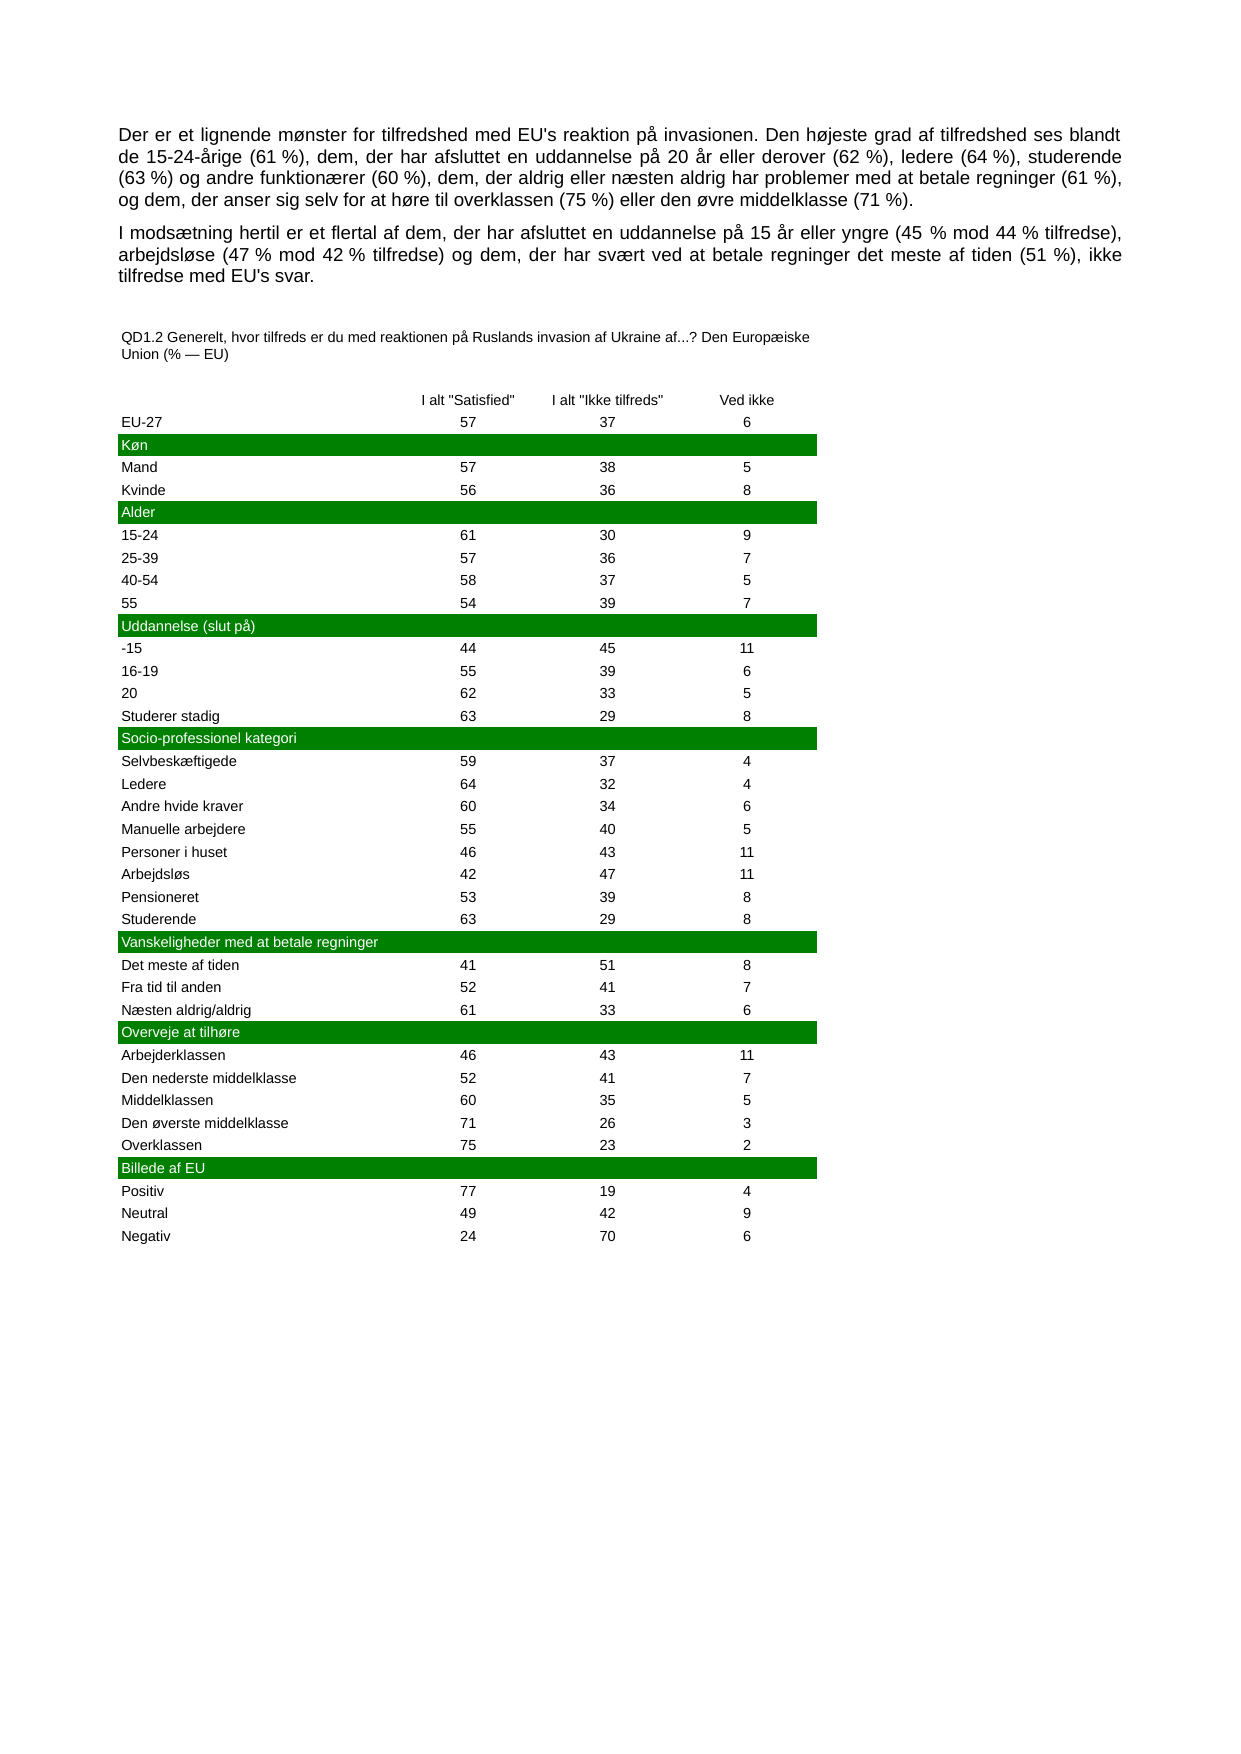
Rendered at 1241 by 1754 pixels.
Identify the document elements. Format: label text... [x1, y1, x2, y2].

table_cell [398, 1021, 538, 1044]
table_cell 15-24 [118, 524, 398, 546]
table_cell 11 [677, 840, 817, 863]
table_cell Andre hvide kraver [118, 795, 398, 818]
table_cell [677, 366, 817, 388]
table_cell 4 [677, 1179, 817, 1202]
table_cell Middelklassen [118, 1089, 398, 1112]
table_cell 11 [677, 863, 817, 886]
table_cell [677, 614, 817, 637]
table_cell [398, 434, 538, 456]
table_cell Neutral [118, 1202, 398, 1224]
table_cell [398, 727, 538, 750]
table_cell 4 [677, 773, 817, 795]
table_cell 57 [398, 546, 538, 569]
table_cell Vanskeligheder med at betale regninger [118, 931, 398, 953]
table_cell 51 [538, 953, 677, 976]
table_cell 57 [398, 456, 538, 479]
table_cell 59 [398, 750, 538, 772]
table_cell 55 [398, 660, 538, 682]
table_cell 6 [677, 999, 817, 1021]
table_cell I alt "Satisfied" [398, 388, 538, 411]
table_cell [677, 501, 817, 524]
table_cell 63 [398, 705, 538, 727]
table_cell 47 [538, 863, 677, 886]
table_cell Socio-professionel kategori [118, 727, 398, 750]
table_cell Overklassen [118, 1134, 398, 1157]
table_header QD1.2 Generelt, hvor tilfreds er du med reaktionen på Ruslands invasion af Ukraine af...? Den Europæiske Union (% — EU) [118, 326, 817, 366]
table_cell Selvbeskæftigede [118, 750, 398, 772]
table_cell 30 [538, 524, 677, 546]
table_cell 33 [538, 999, 677, 1021]
table_cell 4 [677, 750, 817, 772]
table_cell 8 [677, 705, 817, 727]
table_cell 7 [677, 592, 817, 614]
table_cell 61 [398, 524, 538, 546]
table_cell Arbejderklassen [118, 1044, 398, 1066]
table_cell 24 [398, 1225, 538, 1247]
table_cell [677, 434, 817, 456]
table_cell [538, 1021, 677, 1044]
table_cell 16-19 [118, 660, 398, 682]
table_cell Kvinde [118, 479, 398, 501]
table_cell 40-54 [118, 569, 398, 592]
table_cell 33 [538, 682, 677, 705]
table_cell 40 [538, 818, 677, 840]
table_cell 39 [538, 886, 677, 908]
text Der er et lignende mønster for tilfredshed med EU's reaktion på invasionen. Den højeste grad af tilfredshed ses blandt de 15-24-årige (61 %), dem, der har afsluttet en uddannelse på 20 år eller derover (62 %), ledere (64 %), studerende (63 %) og andre funktionærer (60 %), dem, der aldrig eller næsten aldrig har problemer med at betale regninger (61 %), og dem, der anser sig selv for at høre til overklassen (75 %) eller den øvre middelklasse (71 %). [118, 124, 1122, 210]
table_cell 5 [677, 456, 817, 479]
table_cell [538, 501, 677, 524]
table_cell 7 [677, 546, 817, 569]
table_cell 54 [398, 592, 538, 614]
table_cell 44 [398, 637, 538, 659]
table_cell 75 [398, 1134, 538, 1157]
table_cell Studerer stadig [118, 705, 398, 727]
table_cell [677, 931, 817, 953]
table_cell 56 [398, 479, 538, 501]
table_cell Billede af EU [118, 1157, 398, 1179]
table_cell 32 [538, 773, 677, 795]
table_cell 37 [538, 569, 677, 592]
table_cell [538, 434, 677, 456]
table_cell 43 [538, 1044, 677, 1066]
table_cell 45 [538, 637, 677, 659]
table_cell Negativ [118, 1225, 398, 1247]
table_cell 60 [398, 1089, 538, 1112]
table_cell 5 [677, 682, 817, 705]
table_cell 3 [677, 1112, 817, 1134]
table_cell 57 [398, 411, 538, 433]
table_cell 20 [118, 682, 398, 705]
table_cell 8 [677, 953, 817, 976]
table_cell Uddannelse (slut på) [118, 614, 398, 637]
table_cell Det meste af tiden [118, 953, 398, 976]
table_cell Arbejdsløs [118, 863, 398, 886]
table_cell 37 [538, 411, 677, 433]
table_cell Næsten aldrig/aldrig [118, 999, 398, 1021]
table_cell 62 [398, 682, 538, 705]
table_cell 5 [677, 569, 817, 592]
table_cell Personer i huset [118, 840, 398, 863]
table_cell Mand [118, 456, 398, 479]
table_cell [118, 366, 398, 388]
table_cell [677, 1157, 817, 1179]
table_cell [118, 388, 398, 411]
table_cell 6 [677, 795, 817, 818]
table_cell 6 [677, 660, 817, 682]
table_cell 64 [398, 773, 538, 795]
table_cell 9 [677, 524, 817, 546]
table_cell 52 [398, 1066, 538, 1089]
table_cell 37 [538, 750, 677, 772]
table_cell 8 [677, 479, 817, 501]
table_cell 39 [538, 592, 677, 614]
table_cell 8 [677, 908, 817, 931]
table_cell 7 [677, 976, 817, 998]
table_cell 42 [398, 863, 538, 886]
table_cell [538, 931, 677, 953]
table_cell [538, 614, 677, 637]
table_cell 5 [677, 1089, 817, 1112]
table_cell Køn [118, 434, 398, 456]
table_cell [398, 931, 538, 953]
table_cell 9 [677, 1202, 817, 1224]
table_cell -15 [118, 637, 398, 659]
table_cell Ledere [118, 773, 398, 795]
table_cell 71 [398, 1112, 538, 1134]
table_cell 19 [538, 1179, 677, 1202]
table_cell 34 [538, 795, 677, 818]
table_cell 26 [538, 1112, 677, 1134]
table_cell Pensioneret [118, 886, 398, 908]
table_cell [398, 1157, 538, 1179]
table_cell 58 [398, 569, 538, 592]
table_cell Fra tid til anden [118, 976, 398, 998]
table_cell Studerende [118, 908, 398, 931]
table_cell 36 [538, 479, 677, 501]
table_cell 41 [538, 1066, 677, 1089]
table_cell 46 [398, 1044, 538, 1066]
table_cell 38 [538, 456, 677, 479]
table_cell 8 [677, 886, 817, 908]
table_cell 7 [677, 1066, 817, 1089]
table_cell 5 [677, 818, 817, 840]
table_cell [677, 1021, 817, 1044]
table_cell [538, 1157, 677, 1179]
table_cell 25-39 [118, 546, 398, 569]
table_cell Manuelle arbejdere [118, 818, 398, 840]
table_cell 35 [538, 1089, 677, 1112]
table_cell Den øverste middelklasse [118, 1112, 398, 1134]
table_cell 39 [538, 660, 677, 682]
table_cell 6 [677, 411, 817, 433]
table_cell 61 [398, 999, 538, 1021]
table_cell Den nederste middelklasse [118, 1066, 398, 1089]
table_cell Ved ikke [677, 388, 817, 411]
table_cell 49 [398, 1202, 538, 1224]
table_cell 41 [538, 976, 677, 998]
table_cell Positiv [118, 1179, 398, 1202]
table_cell [538, 366, 677, 388]
table_cell 77 [398, 1179, 538, 1202]
table_cell [398, 614, 538, 637]
text I modsætning hertil er et flertal af dem, der har afsluttet en uddannelse på 15 år eller yngre (45 % mod 44 % tilfredse), arbejdsløse (47 % mod 42 % tilfredse) og dem, der har svært ved at betale regninger det meste af tiden (51 %), ikke tilfredse med EU's svar. [118, 222, 1122, 287]
table_cell [398, 366, 538, 388]
table_cell 29 [538, 908, 677, 931]
table_cell [398, 501, 538, 524]
table_cell 55 [398, 818, 538, 840]
table_cell [538, 727, 677, 750]
table_cell 23 [538, 1134, 677, 1157]
table_cell 63 [398, 908, 538, 931]
table_cell 2 [677, 1134, 817, 1157]
table_cell 29 [538, 705, 677, 727]
table_cell 6 [677, 1225, 817, 1247]
table_cell 70 [538, 1225, 677, 1247]
table_cell 55 [118, 592, 398, 614]
table_cell 36 [538, 546, 677, 569]
table_cell I alt "Ikke tilfreds" [538, 388, 677, 411]
table_cell 11 [677, 637, 817, 659]
table_cell 11 [677, 1044, 817, 1066]
table_cell 41 [398, 953, 538, 976]
table_cell 46 [398, 840, 538, 863]
table_cell Overveje at tilhøre [118, 1021, 398, 1044]
table_cell EU-27 [118, 411, 398, 433]
table_cell 52 [398, 976, 538, 998]
table_cell 42 [538, 1202, 677, 1224]
table_cell 60 [398, 795, 538, 818]
table_cell [677, 727, 817, 750]
table_cell Alder [118, 501, 398, 524]
table_cell 43 [538, 840, 677, 863]
table_cell 53 [398, 886, 538, 908]
